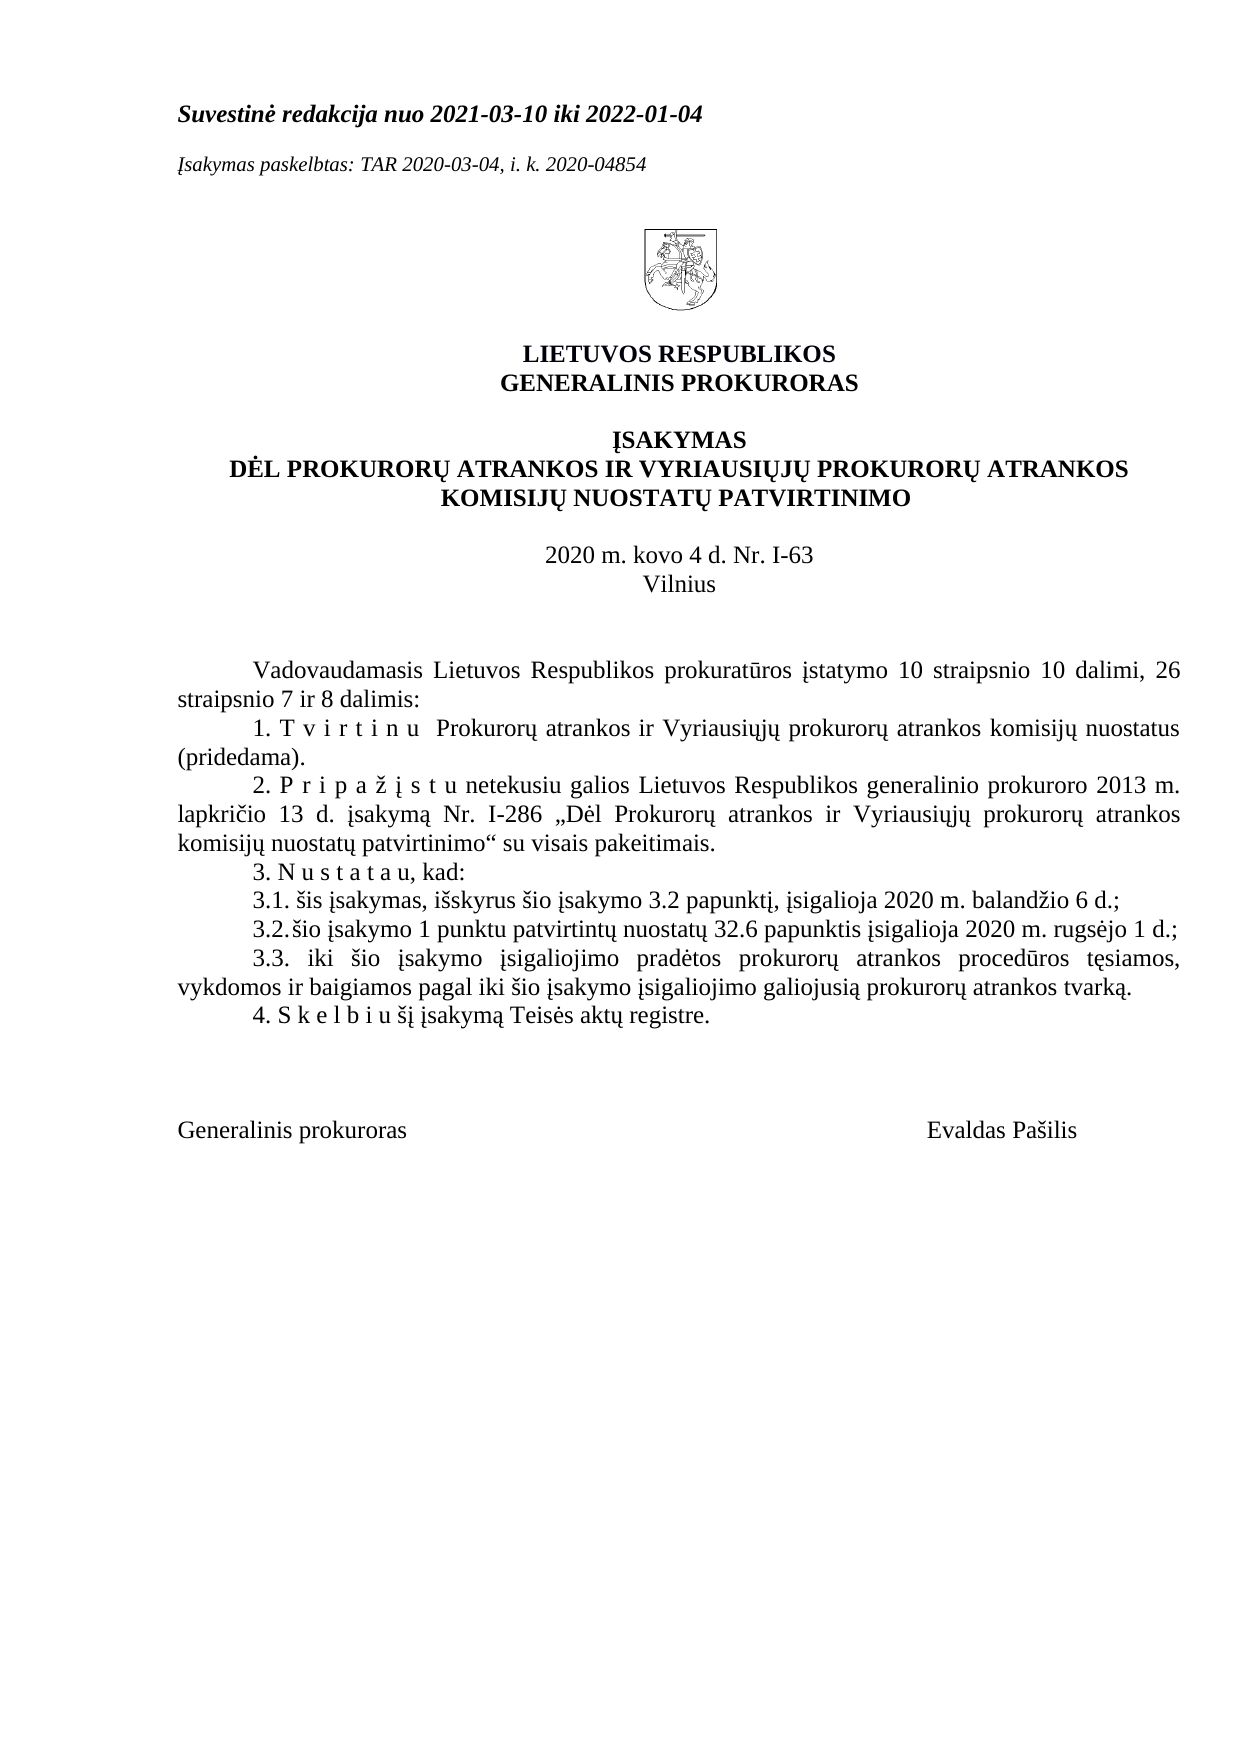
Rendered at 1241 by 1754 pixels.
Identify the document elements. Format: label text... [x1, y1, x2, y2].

text Įsakymas paskelbtas: TAR 2020-03-04, i. k. 2020-04854 [177, 152, 1181, 176]
text Vilnius [177, 569, 1181, 598]
text 2. P r i p a ž į s t u netekusiu galios Lietuvos Respublikos generalinio prokuroro 2013 m. lapkričio 13 d. įsakymą Nr. I-286 „Dėl Prokurorų atrankos ir Vyriausiųjų prokurorų atrankos komisijų nuostatų patvirtinimo“ su visais pakeitimais. [177, 771, 1181, 857]
text 3. N u s t a t a u, kad: [177, 857, 1181, 886]
text DĖL PROKURORŲ atrankos ir vyriausiųjų prokurorų atrankos komisijų nuostatų PATVIRTINIMO [177, 454, 1181, 512]
text įsakymas [177, 426, 1181, 454]
text 2020 m. kovo 4 d. Nr. I-63 [177, 541, 1181, 569]
text Generalinis prokuroras Evaldas Pašilis [177, 1116, 1181, 1144]
text 3.3. iki šio įsakymo įsigaliojimo pradėtos prokurorų atrankos procedūros tęsiamos, vykdomos ir baigiamos pagal iki šio įsakymo įsigaliojimo galiojusią prokurorų atrankos tvarką. [177, 943, 1181, 1001]
text Vadovaudamasis Lietuvos Respublikos prokuratūros įstatymo 10 straipsnio 10 dalimi, 26 straipsnio 7 ir 8 dalimis: [177, 656, 1181, 713]
text GENERALINIS PROKURORAS [177, 368, 1181, 397]
text LIETUVOS RESPUBLIKOS [177, 339, 1181, 368]
text Suvestinė redakcija nuo 2021-03-10 iki 2022-01-04 [177, 99, 1181, 128]
text 4. S k e l b i u šį įsakymą Teisės aktų registre. [177, 1001, 1181, 1029]
text 3.2. šio įsakymo 1 punktu patvirtintų nuostatų 32.6 papunktis įsigalioja 2020 m. rugsėjo 1 d.; [177, 914, 1181, 943]
text 1. T v i r t i n u Prokurorų atrankos ir Vyriausiųjų prokurorų atrankos komisijų nuostatus (pridedama). [177, 713, 1181, 771]
text 3.1. šis įsakymas, išskyrus šio įsakymo 3.2 papunktį, įsigalioja 2020 m. balandžio 6 d.; [177, 886, 1181, 914]
